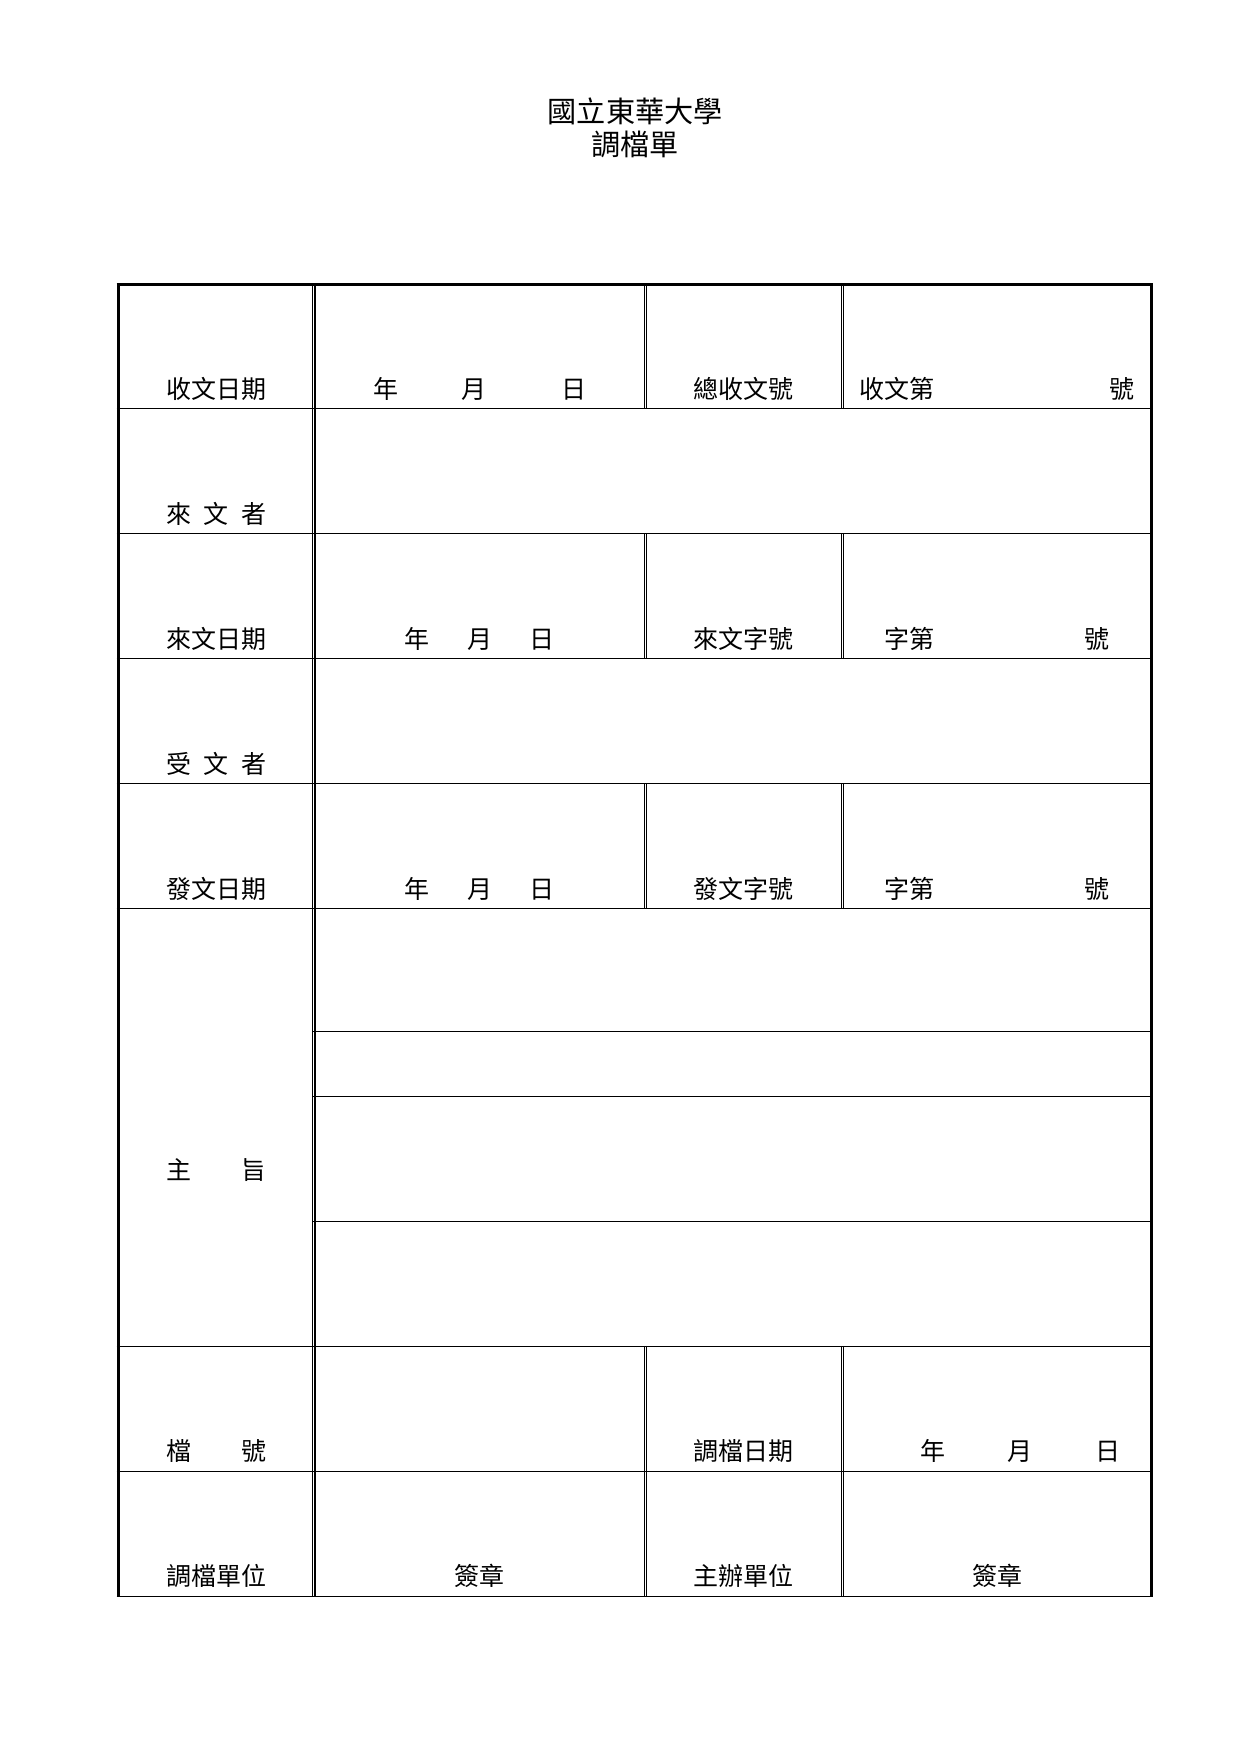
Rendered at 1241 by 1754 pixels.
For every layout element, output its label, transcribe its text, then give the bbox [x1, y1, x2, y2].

table_cell [316, 909, 1150, 1031]
table_cell [316, 1347, 644, 1471]
table_header 總收文號 [647, 286, 841, 408]
table_cell [316, 1222, 1150, 1346]
table_header 收文第 號 [844, 286, 1150, 408]
table_cell [316, 1097, 1150, 1221]
table_cell 主辦單位 [647, 1472, 841, 1596]
text 調檔單 [118, 129, 1152, 162]
table_cell 發文字號 [647, 784, 841, 908]
table_cell 主 旨 [120, 909, 312, 1346]
table_cell 來文日期 [120, 534, 312, 658]
text 國立東華大學 [118, 96, 1152, 129]
table_cell [316, 409, 1150, 533]
table_cell 字第 號 [844, 534, 1150, 658]
table_cell 發文日期 [120, 784, 312, 908]
table_cell 調檔日期 [647, 1347, 841, 1471]
table_cell 年 月 日 [316, 534, 644, 658]
table_cell 簽章 [844, 1472, 1150, 1596]
table_cell 來文字號 [647, 534, 841, 658]
table_header 年 月 日 [316, 286, 644, 408]
table_cell 來 文 者 [120, 409, 312, 533]
table_cell [316, 659, 1150, 783]
table_cell 年 月 日 [844, 1347, 1150, 1471]
table_cell 檔 號 [120, 1347, 312, 1471]
table_cell [316, 1032, 1150, 1096]
table_cell 受 文 者 [120, 659, 312, 783]
table_cell 簽章 [316, 1472, 644, 1596]
table_cell 字第 號 [844, 784, 1150, 908]
table_cell 調檔單位 [120, 1472, 312, 1596]
table_cell 年 月 日 [316, 784, 644, 908]
table_header 收文日期 [120, 286, 312, 408]
